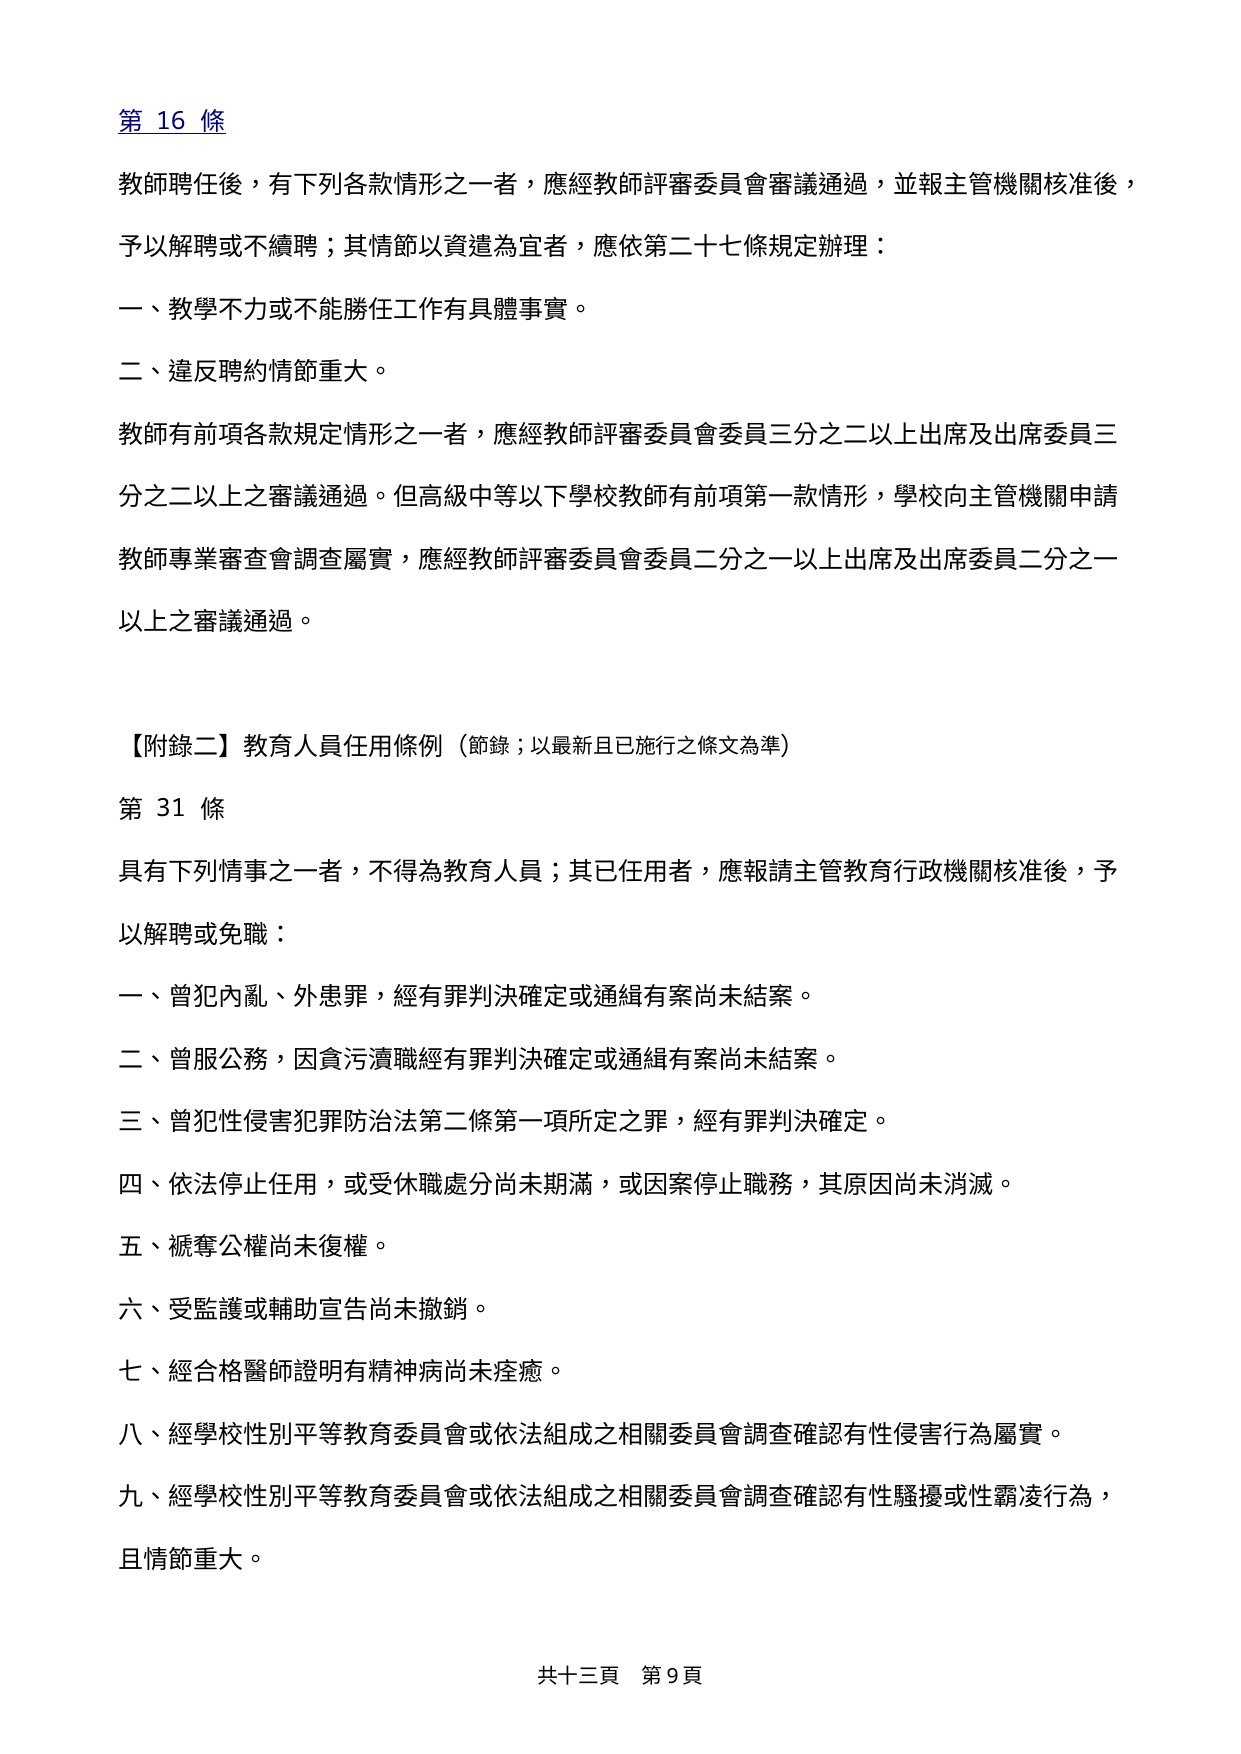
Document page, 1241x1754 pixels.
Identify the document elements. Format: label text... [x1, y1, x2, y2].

text 四、依法停止任用，或受休職處分尚未期滿，或因案停止職務，其原因尚未消滅。 [118, 1141, 1122, 1203]
text 教師聘任後，有下列各款情形之一者，應經教師評審委員會審議通過，並報主管機關核准後，予以解聘或不續聘；其情節以資遣為宜者，應依第二十七條規定辦理： 一、教學不力或不能勝任工作有具體事實。 二、違反聘約情節重大。 教師有前項各款規定情形之一者，應經教師評審委員會委員三分之二以上出席及出席委員三分之二以上之審議通過。但高級中等以下學校教師有前項第一款情形，學校向主管機關申請教師專業審查會調查屬實，應經教師評審委員會委員二分之一以上出席及出席委員二分之一以上之審議通過。 [118, 141, 1122, 641]
text 五、褫奪公權尚未復權。 [118, 1203, 1122, 1266]
text 七、經合格醫師證明有精神病尚未痊癒。 [118, 1328, 1122, 1391]
text 二、曾服公務，因貪污瀆職經有罪判決確定或通緝有案尚未結案。 [118, 1016, 1122, 1078]
text 具有下列情事之一者，不得為教育人員；其已任用者，應報請主管教育行政機關核准後，予以解聘或免職： [118, 828, 1122, 953]
text 【附錄二】教育人員任用條例（節錄；以最新且已施行之條文為準） [118, 703, 1122, 766]
text 三、曾犯性侵害犯罪防治法第二條第一項所定之罪，經有罪判決確定。 [118, 1078, 1122, 1141]
text 第 31 條 [118, 766, 1122, 828]
text 八、經學校性別平等教育委員會或依法組成之相關委員會調查確認有性侵害行為屬實。 [118, 1391, 1122, 1453]
text 第 16 條 [118, 78, 1122, 141]
text 六、受監護或輔助宣告尚未撤銷。 [118, 1266, 1122, 1328]
text 九、經學校性別平等教育委員會或依法組成之相關委員會調查確認有性騷擾或性霸凌行為，且情節重大。 [118, 1453, 1122, 1578]
text 一、曾犯內亂、外患罪，經有罪判決確定或通緝有案尚未結案。 [118, 953, 1122, 1016]
